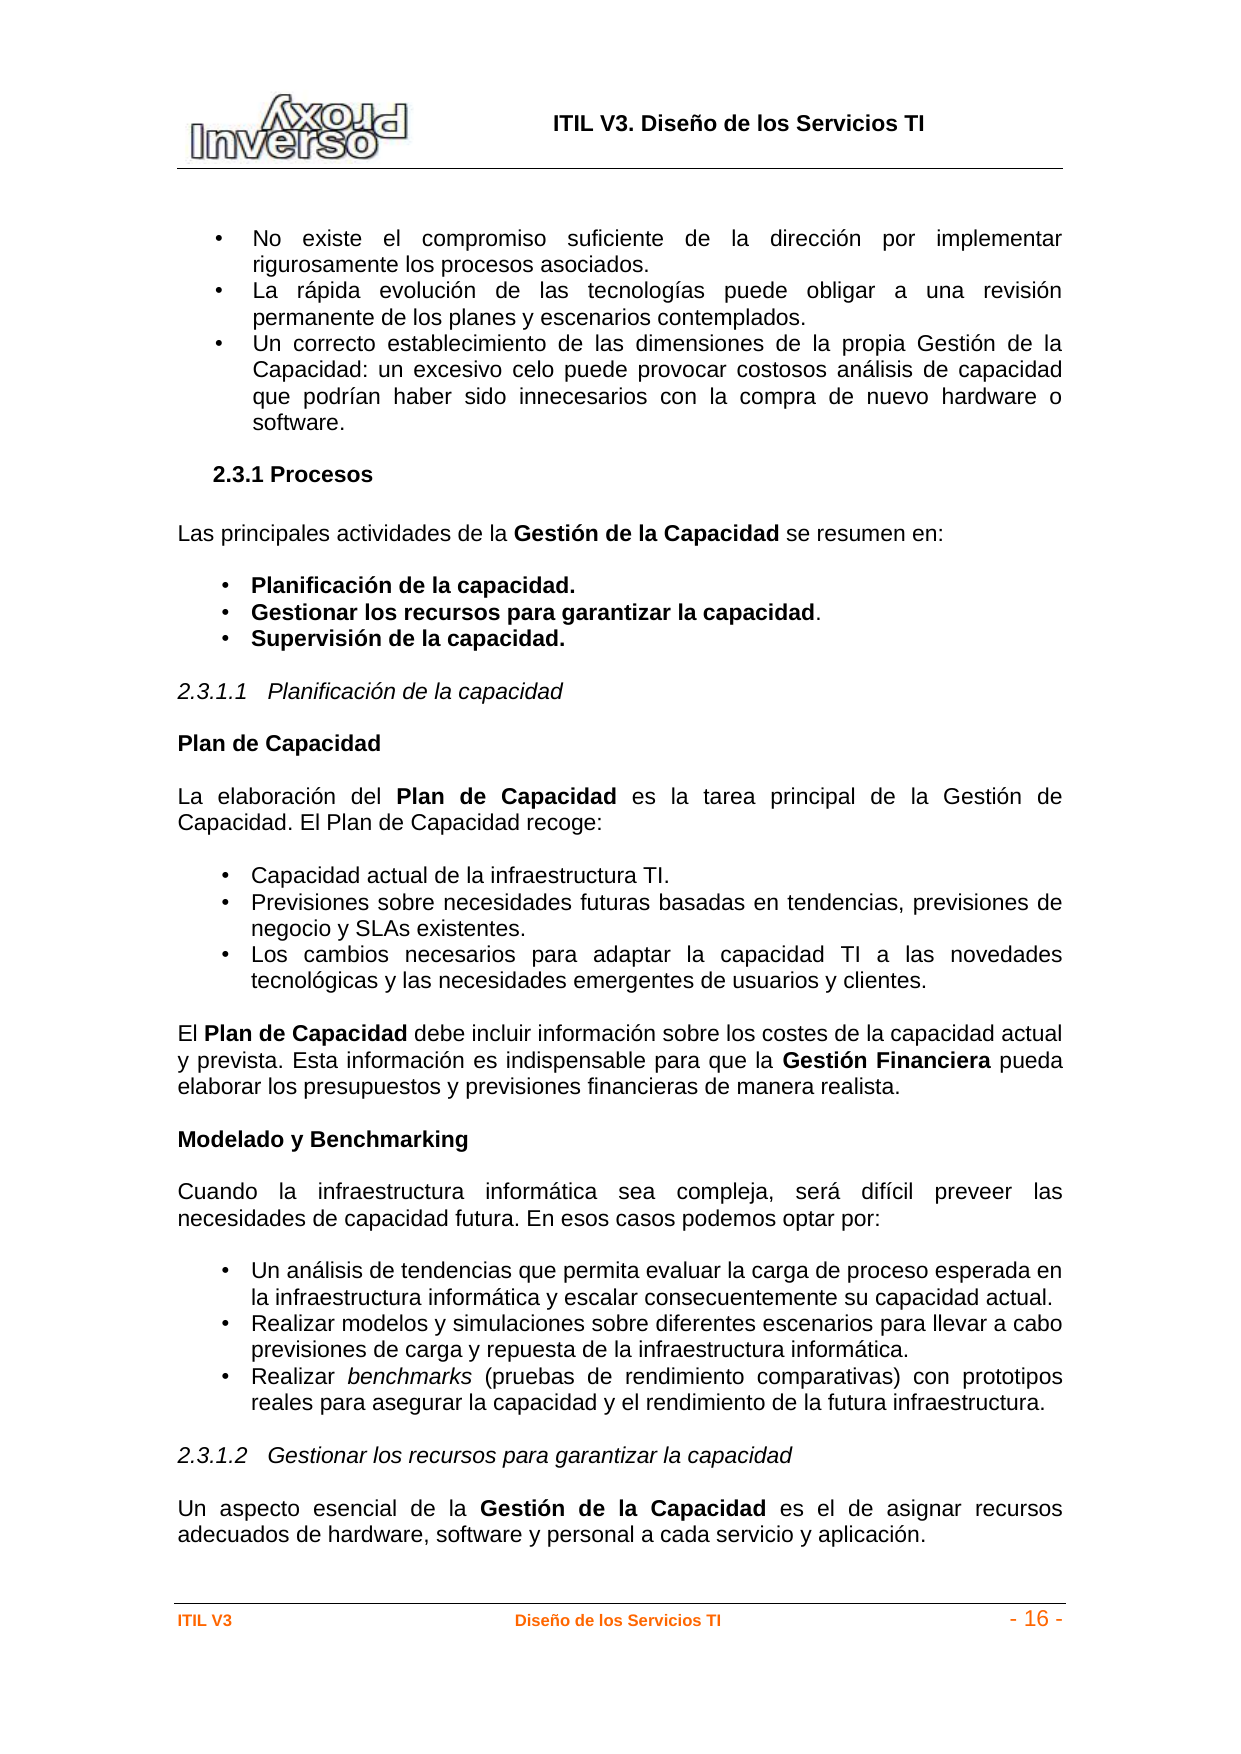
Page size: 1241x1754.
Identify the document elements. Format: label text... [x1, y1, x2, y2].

picture [184, 89, 414, 164]
text Modelado y Benchmarking [177, 1126, 1063, 1152]
text Plan de Capacidad [177, 730, 1063, 757]
list Capacidad actual de la infraestructura TI. [221, 862, 1063, 888]
list Los cambios necesarios para adaptar la capacidad TI a las novedades tecnológicas y las necesidades emergentes de usuarios y clientes. [221, 941, 1063, 994]
list No existe el compromiso suficiente de la dirección por implementar rigurosamente los procesos asociados. [215, 225, 1063, 277]
subtitle Gestionar los recursos para garantizar la capacidad [177, 1442, 1063, 1468]
text Cuando la infraestructura informática sea compleja, será difícil preveer las necesidades de capacidad futura. En esos casos podemos optar por: [177, 1178, 1063, 1231]
subtitle Planificación de la capacidad [177, 678, 1063, 704]
list Previsiones sobre necesidades futuras basadas en tendencias, previsiones de negocio y SLAs existentes. [221, 888, 1063, 941]
text El Plan de Capacidad debe incluir información sobre los costes de la capacidad actual y prevista. Esta información es indispensable para que la Gestión Financiera pueda elaborar los presupuestos y previsiones financieras de manera realista. [177, 1020, 1063, 1099]
list La rápida evolución de las tecnologías puede obligar a una revisión permanente de los planes y escenarios contemplados. [215, 277, 1063, 330]
subtitle Procesos [213, 461, 1063, 487]
text Un aspecto esencial de la Gestión de la Capacidad es el de asignar recursos adecuados de hardware, software y personal a cada servicio y aplicación. [177, 1494, 1063, 1547]
list Gestionar los recursos para garantizar la capacidad. [221, 598, 1063, 625]
text La elaboración del Plan de Capacidad es la tarea principal de la Gestión de Capacidad. El Plan de Capacidad recoge: [177, 783, 1063, 836]
text Las principales actividades de la Gestión de la Capacidad se resumen en: [177, 519, 1063, 546]
list Realizar modelos y simulaciones sobre diferentes escenarios para llevar a cabo previsiones de carga y repuesta de la infraestructura informática. [221, 1310, 1063, 1363]
list Un correcto establecimiento de las dimensiones de la propia Gestión de la Capacidad: un excesivo celo puede provocar costosos análisis de capacidad que podrían haber sido innecesarios con la compra de nuevo hardware o software. [215, 330, 1063, 436]
list Planificación de la capacidad. [221, 572, 1063, 598]
list Supervisión de la capacidad. [221, 625, 1063, 651]
list Un análisis de tendencias que permita evaluar la carga de proceso esperada en la infraestructura informática y escalar consecuentemente su capacidad actual. [221, 1257, 1063, 1310]
list Realizar benchmarks (pruebas de rendimiento comparativas) con prototipos reales para asegurar la capacidad y el rendimiento de la futura infraestructura. [221, 1363, 1063, 1416]
